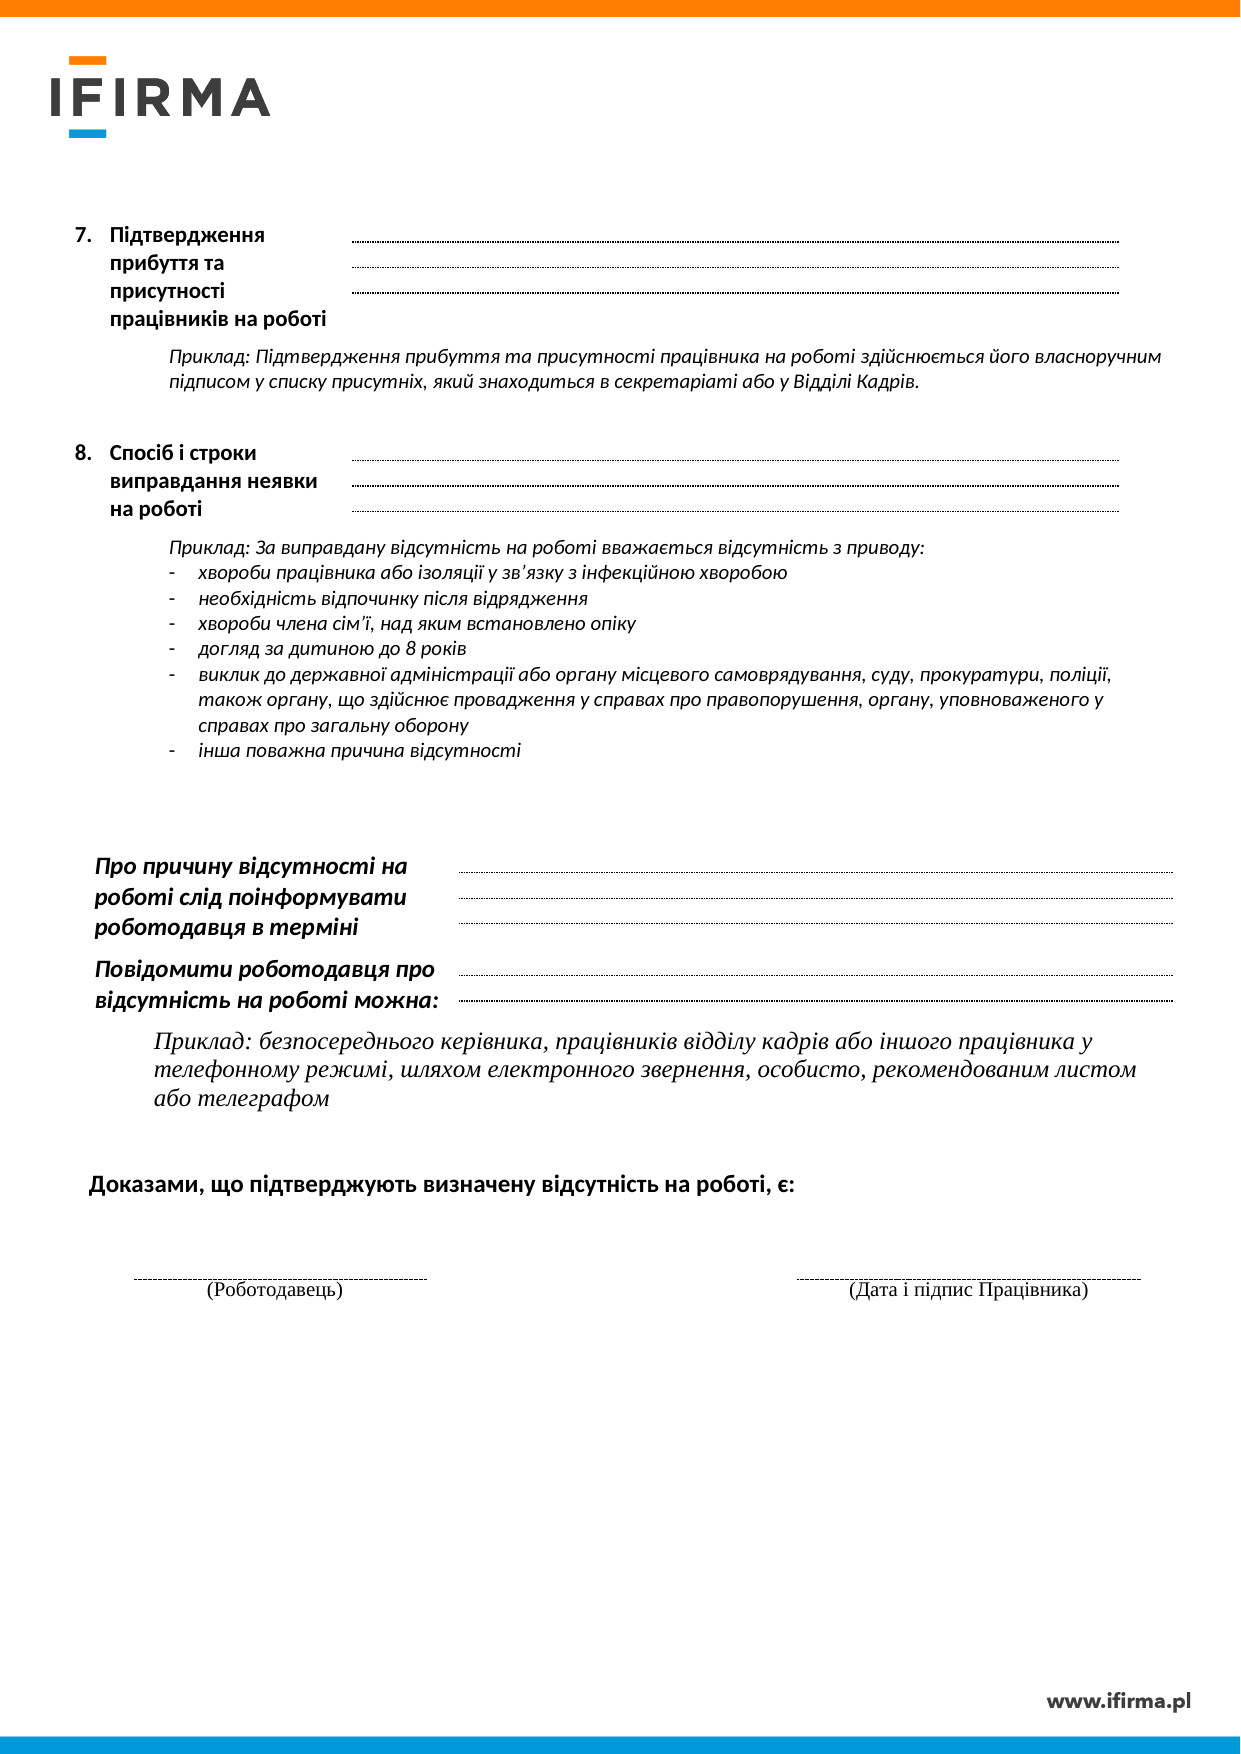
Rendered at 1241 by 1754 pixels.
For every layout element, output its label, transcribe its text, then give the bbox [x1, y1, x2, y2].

table_cell 8. [69, 433, 104, 768]
table_header Про причину відсутності на роботі слід поінформувати роботодавця в терміні [89, 845, 453, 948]
table_cell Приклад: безпосереднього керівника, працівників відділу кадрів або іншого працівника у телефонному режимі, шляхом електронного звернення, особисто, рекомендованим листом або телеграфом [89, 1020, 1181, 1118]
picture [0, 0, 1241, 177]
table_cell Приклад: Підтвердження прибуття та присутності працівника на роботі здійснюється його власноручним підписом у списку присутніх, який знаходиться в секретаріаті або у Відділі Кадрів. [104, 338, 1181, 433]
table_cell Повідомити роботодавця про відсутність на роботі можна: [89, 948, 453, 1020]
table_cell 7. [69, 214, 104, 433]
table_cell (Роботодавець) [89, 1272, 496, 1314]
table_cell [496, 1272, 791, 1314]
table_header [89, 1230, 496, 1272]
table_cell Підтвердження прибуття та присутності працівників на роботі [104, 214, 346, 338]
table_cell [69, 177, 104, 214]
table_cell [346, 433, 1181, 528]
text Доказами, що підтверджують визначену відсутність на роботі, є: [89, 1169, 1181, 1199]
picture [0, 1665, 1241, 1736]
table_cell [104, 177, 1181, 214]
table_header [791, 1230, 1181, 1272]
table_header [496, 1230, 791, 1272]
table_header [453, 845, 1181, 948]
table_cell [346, 214, 1181, 338]
table_cell [453, 948, 1181, 1020]
table_cell (Дата i підпис Працівника) [791, 1272, 1181, 1314]
table_cell Приклад: За виправдану відсутність на роботі вважається відсутність з приводу: - хвороби працівника або ізоляції у зв’язку з інфекційною хворобою - необхідність відпочинку після відрядження - хвороби члена сім’ї, над яким встановлено опіку - догляд за дитиною до 8 років - виклик до державної адміністрації або органу місцевого самоврядування, суду, прокуратури, поліції, також органу, що здійснює провадження у справах про правопорушення, органу, уповноваженого у справах про загальну оборону - інша поважна причина відсутності [104, 528, 1181, 768]
table_cell Спосіб і строки виправдання неявки на роботі [104, 433, 346, 528]
